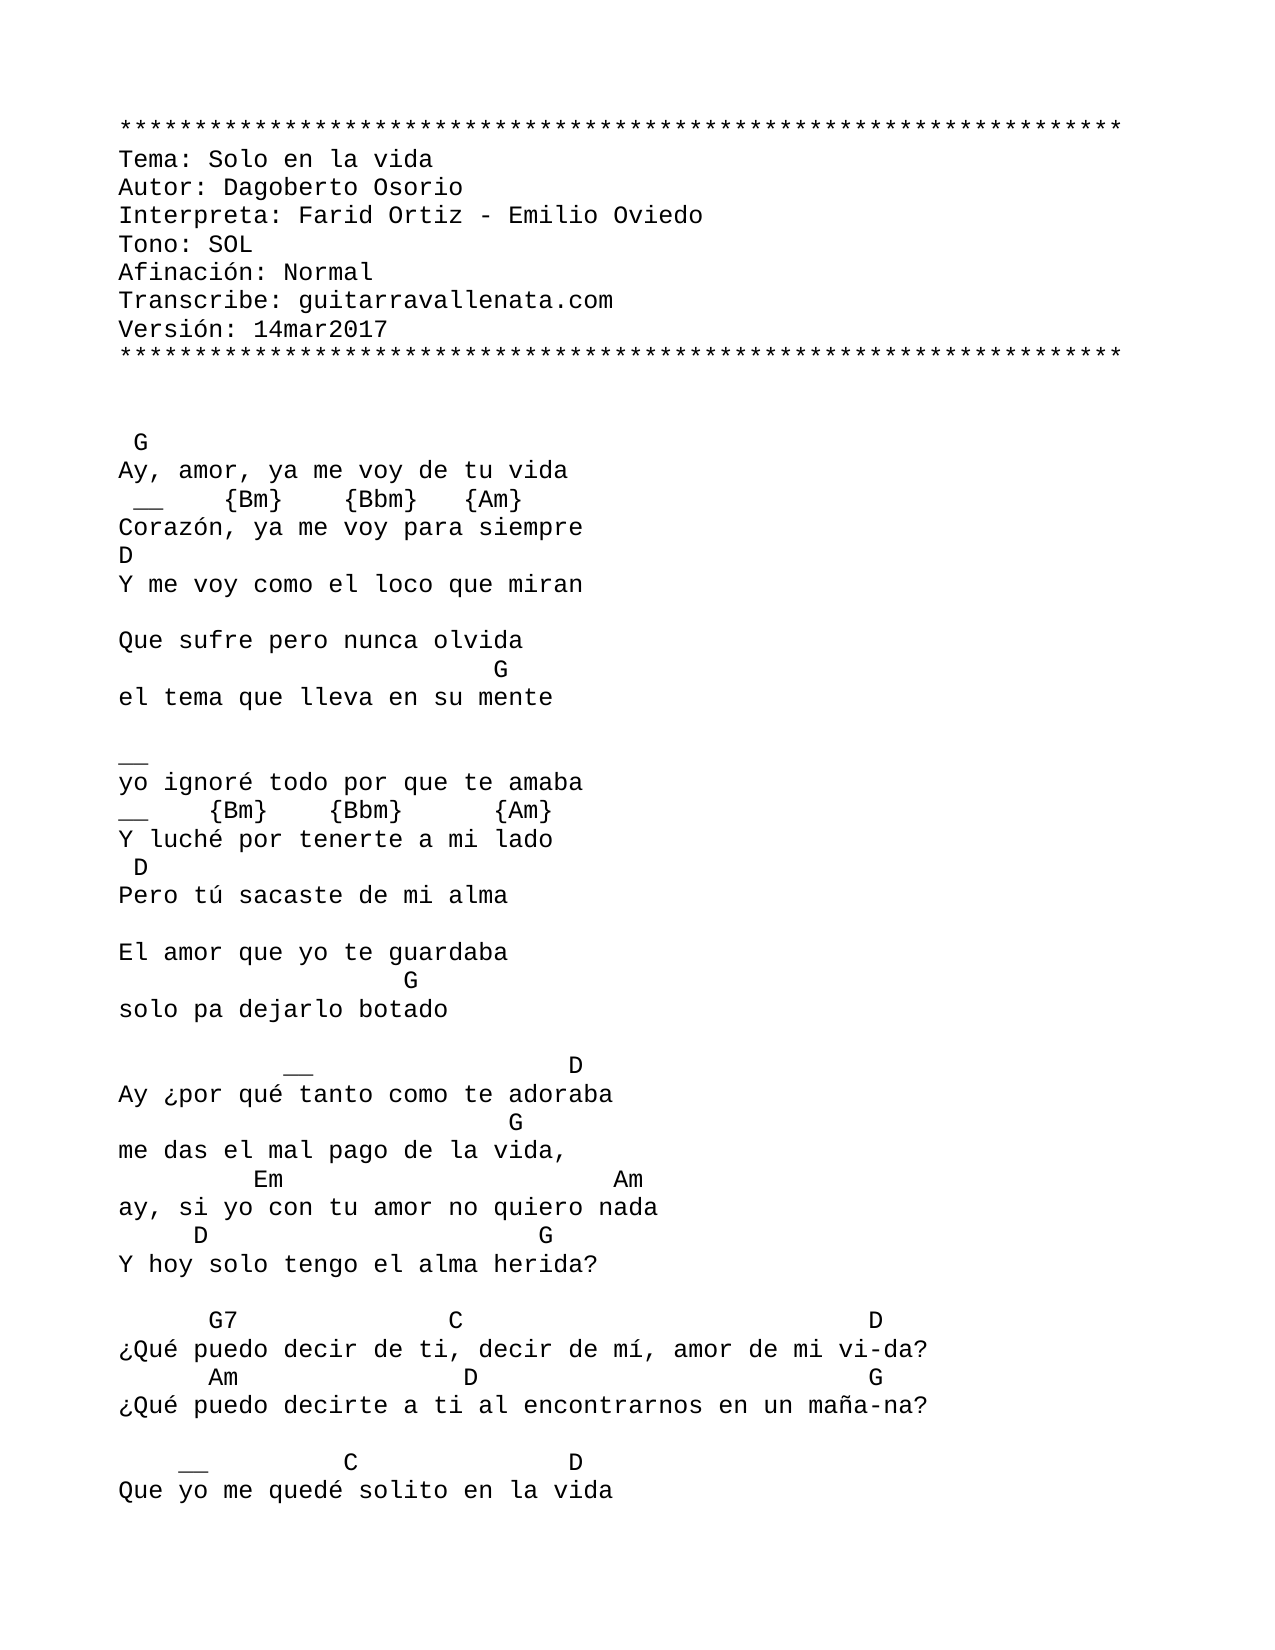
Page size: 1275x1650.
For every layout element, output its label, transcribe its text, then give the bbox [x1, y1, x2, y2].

text ¿Qué puedo decir de ti, decir de mí, amor de mi vi-da? [118, 1336, 1157, 1365]
text ¿Qué puedo decirte a ti al encontrarnos en un maña-na? [118, 1393, 1157, 1421]
text D G [118, 1223, 1157, 1251]
text Versión: 14mar2017 [118, 316, 1157, 345]
text Afinación: Normal [118, 260, 1157, 288]
text me das el mal pago de la vida, [118, 1138, 1157, 1166]
text Am D G [118, 1365, 1157, 1393]
text ay, si yo con tu amor no quiero nada [118, 1195, 1157, 1223]
text G [118, 1110, 1157, 1138]
text __ [118, 741, 1157, 770]
text D [118, 543, 1157, 571]
text Interpreta: Farid Ortiz - Emilio Oviedo [118, 203, 1157, 231]
text __ {Bm} {Bbm} {Am} [118, 798, 1157, 826]
text El amor que yo te guardaba [118, 940, 1157, 968]
text Transcribe: guitarravallenata.com [118, 288, 1157, 316]
text Ay ¿por qué tanto como te adoraba [118, 1081, 1157, 1110]
text D [118, 855, 1157, 883]
text Ay, amor, ya me voy de tu vida [118, 458, 1157, 486]
text __ {Bm} {Bbm} {Am} [118, 486, 1157, 515]
text el tema que lleva en su mente [118, 685, 1157, 713]
text Tema: Solo en la vida [118, 146, 1157, 175]
text G [118, 968, 1157, 996]
text Y hoy solo tengo el alma herida? [118, 1251, 1157, 1280]
text Em Am [118, 1166, 1157, 1195]
text G [118, 430, 1157, 458]
text __ C D [118, 1450, 1157, 1478]
text G7 C D [118, 1308, 1157, 1336]
text solo pa dejarlo botado [118, 996, 1157, 1025]
text ******************************************************************* [118, 345, 1157, 373]
text ******************************************************************* [118, 118, 1157, 146]
text Corazón, ya me voy para siempre [118, 515, 1157, 543]
text Autor: Dagoberto Osorio [118, 175, 1157, 203]
text Tono: SOL [118, 231, 1157, 260]
text Que sufre pero nunca olvida [118, 628, 1157, 656]
text __ D [118, 1053, 1157, 1081]
text Y me voy como el loco que miran [118, 571, 1157, 600]
text G [118, 656, 1157, 685]
text Pero tú sacaste de mi alma [118, 883, 1157, 911]
text Y luché por tenerte a mi lado [118, 826, 1157, 855]
text Que yo me quedé solito en la vida [118, 1478, 1157, 1506]
text yo ignoré todo por que te amaba [118, 770, 1157, 798]
